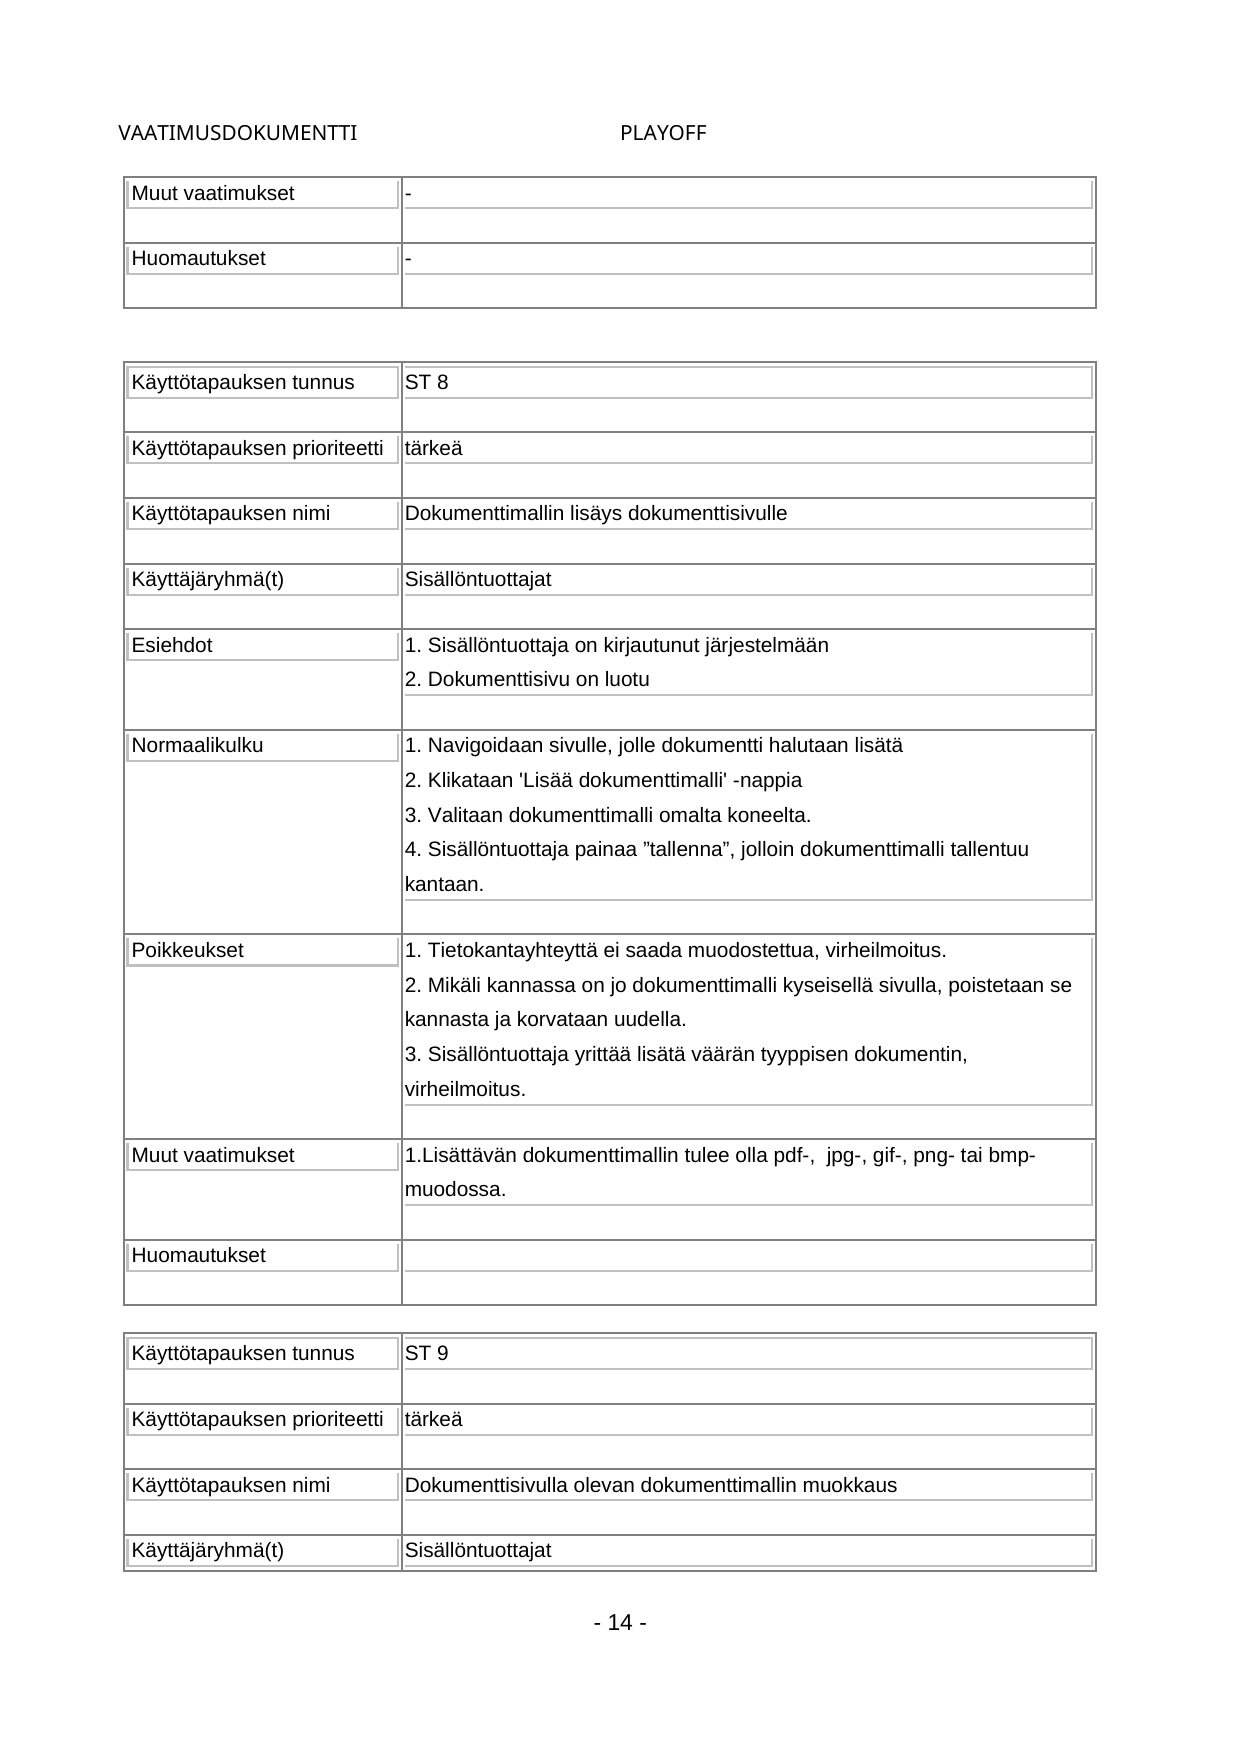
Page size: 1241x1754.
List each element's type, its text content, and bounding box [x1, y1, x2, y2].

table_cell Käyttäjäryhmä(t) [125, 1536, 401, 1570]
table_cell Huomautukset [125, 1241, 401, 1304]
table_cell 1. Tietokantayhteyttä ei saada muodostettua, virheilmoitus. 2. Mikäli kannassa on jo dokumenttimalli kyseisellä sivulla, poistetaan se kannasta ja korvataan uudella. 3. Sisällöntuottaja yrittää lisätä väärän tyyppisen dokumentin, virheilmoitus. [403, 935, 1095, 1138]
table_cell Sisällöntuottajat [403, 1536, 1095, 1570]
table_header Käyttötapauksen tunnus [125, 1334, 401, 1402]
table_cell Käyttötapauksen nimi [125, 1470, 401, 1534]
table_cell Käyttötapauksen nimi [125, 499, 401, 562]
table_cell Dokumenttimallin lisäys dokumenttisivulle [403, 499, 1095, 562]
table_cell Dokumenttisivulla olevan dokumenttimallin muokkaus [403, 1470, 1095, 1534]
table_cell Normaalikulku [125, 731, 401, 933]
table_cell Käyttäjäryhmä(t) [125, 565, 401, 628]
table_cell Huomautukset [125, 244, 401, 307]
table_header ST 9 [403, 1334, 1095, 1402]
table_cell Sisällöntuottajat [403, 565, 1095, 628]
table_cell - [403, 244, 1095, 307]
table_cell tärkeä [403, 1405, 1095, 1468]
table_cell tärkeä [403, 433, 1095, 497]
table_cell Muut vaatimukset [125, 1140, 401, 1238]
table_cell Poikkeukset [125, 935, 401, 1138]
table_cell 1. Navigoidaan sivulle, jolle dokumentti halutaan lisätä 2. Klikataan 'Lisää dokumenttimalli' -nappia 3. Valitaan dokumenttimalli omalta koneelta. 4. Sisällöntuottaja painaa ”tallenna”, jolloin dokumenttimalli tallentuu kantaan. [403, 731, 1095, 933]
table_header ST 8 [403, 363, 1095, 431]
table_cell Esiehdot [125, 630, 401, 728]
table_cell Käyttötapauksen prioriteetti [125, 433, 401, 497]
table_cell - [403, 178, 1095, 242]
table_header Käyttötapauksen tunnus [125, 363, 401, 431]
table_cell 1.Lisättävän dokumenttimallin tulee olla pdf-, jpg-, gif-, png- tai bmp-muodossa. [403, 1140, 1095, 1238]
table_cell 1. Sisällöntuottaja on kirjautunut järjestelmään 2. Dokumenttisivu on luotu [403, 630, 1095, 728]
table_cell Käyttötapauksen prioriteetti [125, 1405, 401, 1468]
table_cell [403, 1241, 1095, 1304]
table_cell Muut vaatimukset [125, 178, 401, 242]
